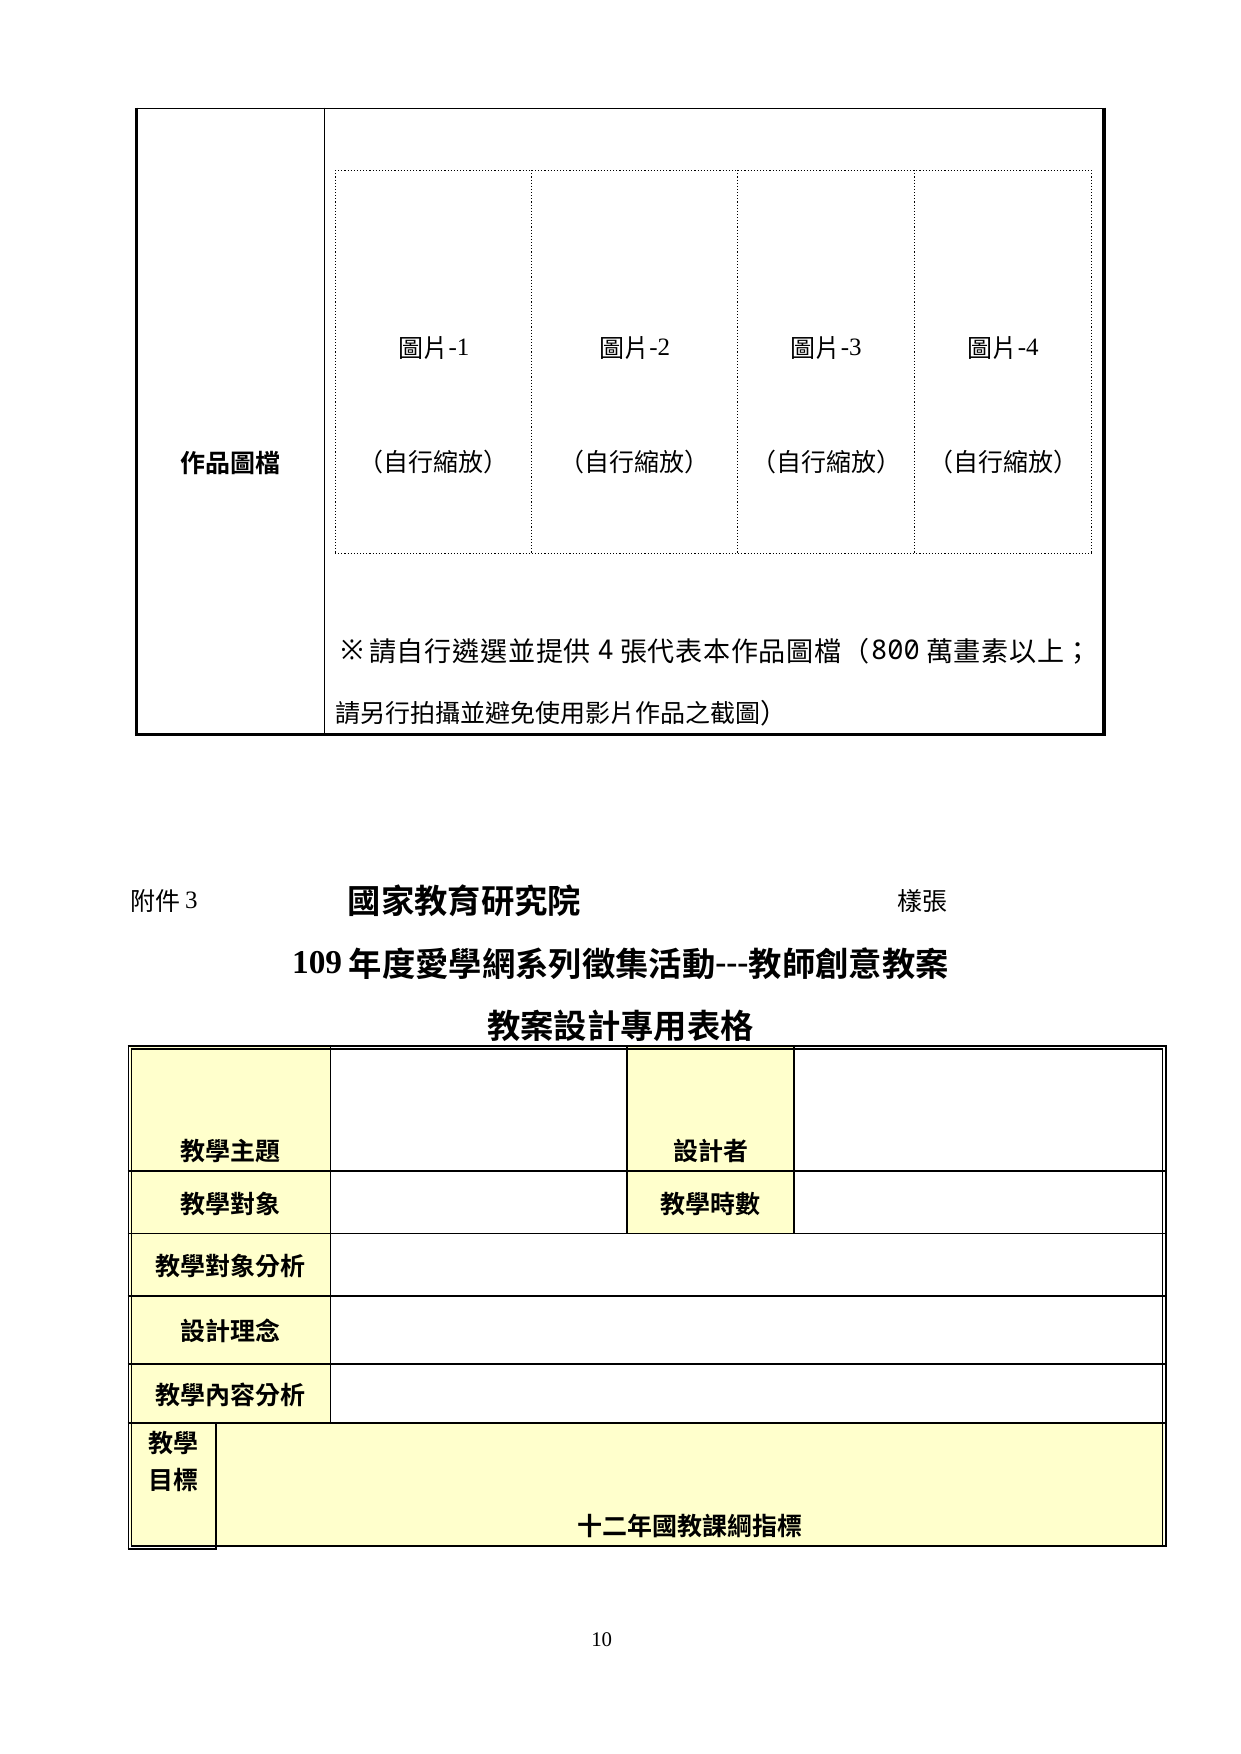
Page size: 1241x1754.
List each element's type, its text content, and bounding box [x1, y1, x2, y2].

table_cell 教學內容分析 [132, 1365, 330, 1422]
table_cell 教學時數 [628, 1172, 793, 1233]
table_cell ※請自行遴選並提供4張代表本作品圖檔（800萬畫素以上；請另行拍攝並避免使用影片作品之截圖） [325, 109, 1102, 733]
text 附件3 國家教育研究院 樣張 [130, 858, 1110, 920]
table_cell [331, 1297, 1162, 1363]
table_cell 教學對象分析 [132, 1234, 330, 1295]
table_cell [331, 1172, 626, 1233]
text 109年度愛學網系列徵集活動---教師創意教案 [130, 920, 1110, 983]
table_cell [331, 1365, 1162, 1422]
table_cell [331, 1234, 1162, 1295]
text 教案設計專用表格 [130, 983, 1110, 1045]
table_cell 作品圖檔 [138, 109, 324, 733]
table_header [795, 1050, 1162, 1170]
table_cell 教學目標 [132, 1424, 215, 1545]
table_header 圖片-1 （自行縮放） [336, 170, 532, 553]
table_header 圖片-2 （自行縮放） [532, 170, 737, 553]
table_cell 十二年國教課綱指標 [217, 1424, 1162, 1545]
table_cell 教學對象 [132, 1172, 330, 1233]
table_header 圖片-3 （自行縮放） [738, 170, 914, 553]
table_header 圖片-4 （自行縮放） [915, 170, 1092, 553]
table_header 設計者 [628, 1050, 793, 1170]
table_cell [795, 1172, 1162, 1233]
table_header [331, 1050, 626, 1170]
table_cell 設計理念 [132, 1297, 330, 1363]
table_header 教學主題 [132, 1050, 330, 1170]
